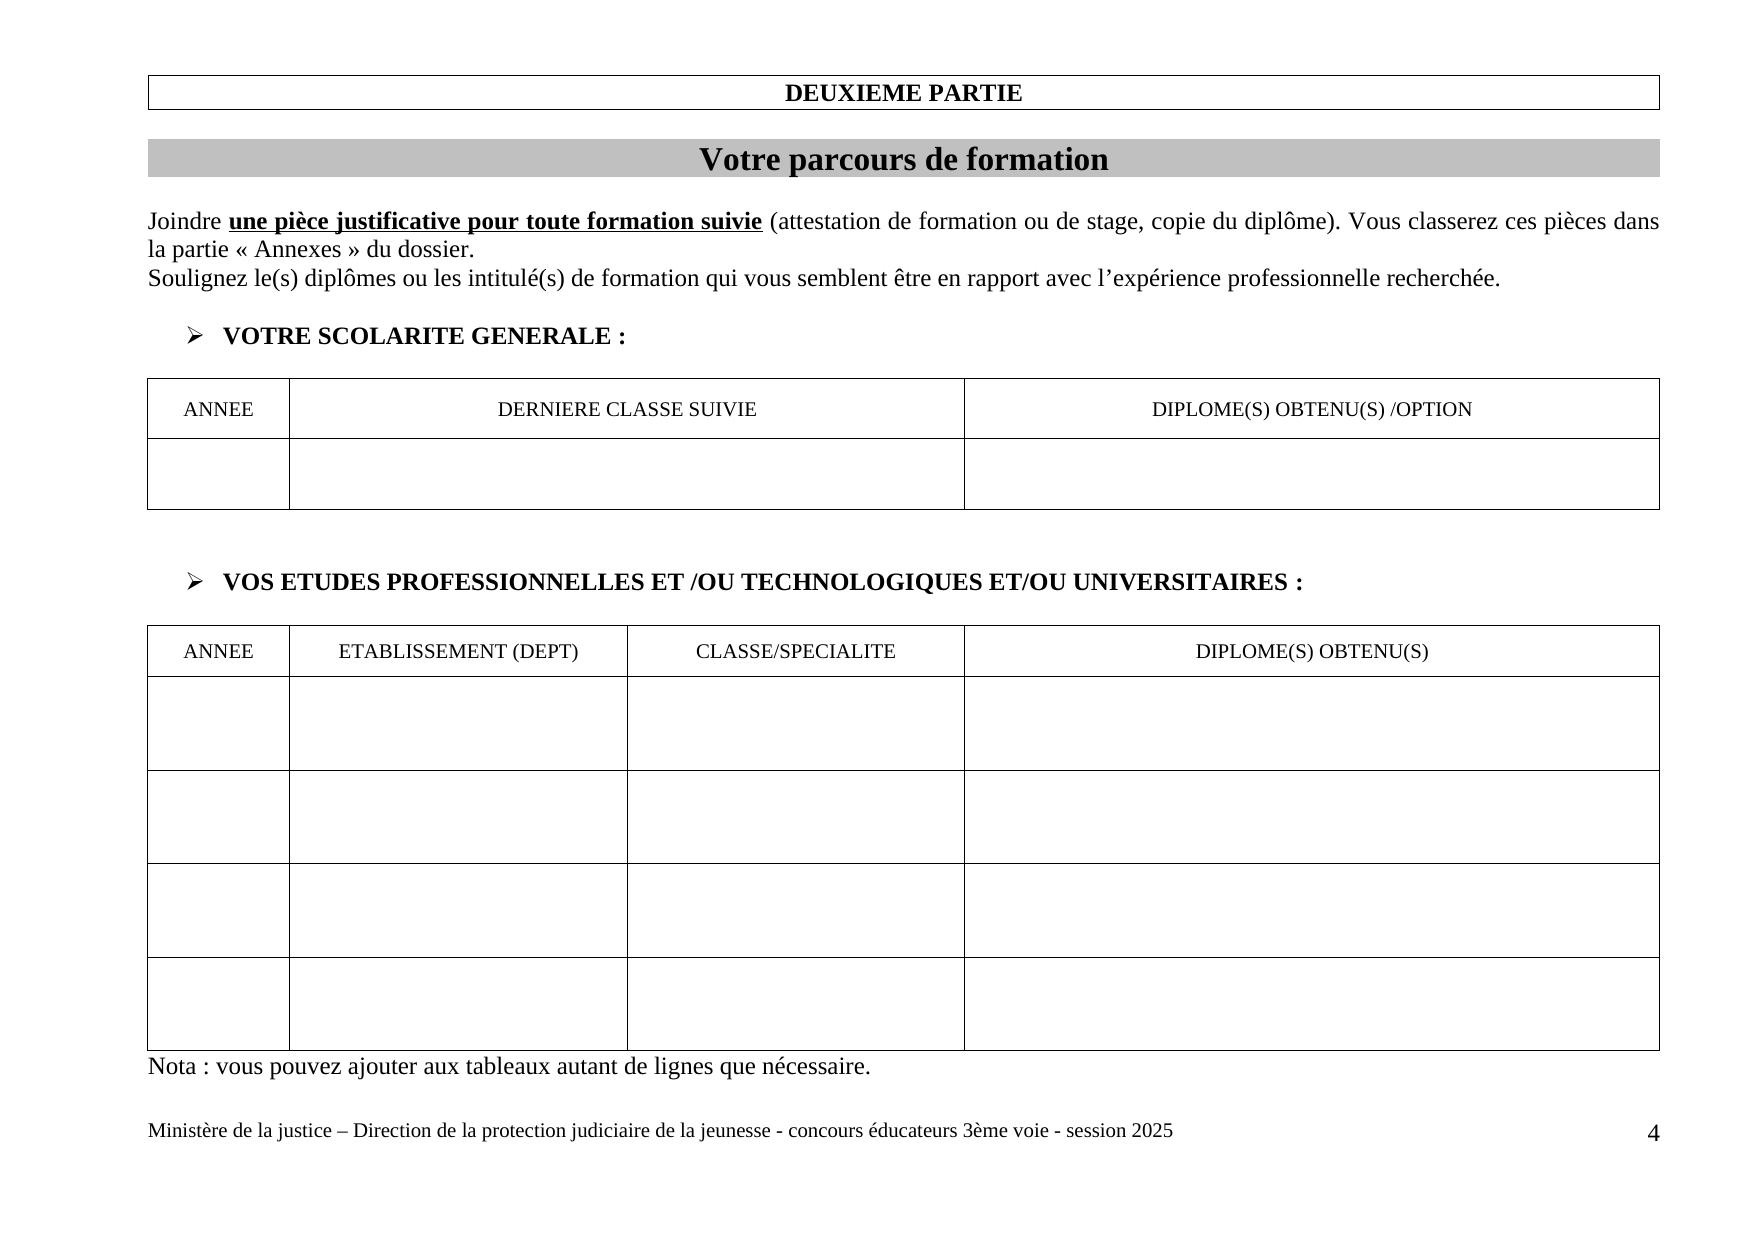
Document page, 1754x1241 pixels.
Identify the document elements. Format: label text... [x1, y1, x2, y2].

text Votre parcours de formation [148, 139, 1660, 177]
text Nota : vous pouvez ajouter aux tableaux autant de lignes que nécessaire. [148, 1051, 1660, 1080]
table_cell [290, 439, 964, 509]
table_cell [290, 864, 627, 957]
table_cell [628, 771, 964, 863]
table_cell [148, 439, 289, 509]
table_cell [290, 958, 627, 1050]
table_cell [628, 864, 964, 957]
table_header ANNEE [148, 626, 289, 676]
table_header DERNIERE CLASSE SUIVIE [290, 379, 964, 438]
table_cell [290, 677, 627, 769]
table_header ANNEE [148, 379, 289, 438]
text Joindre une pièce justificative pour toute formation suivie (attestation de formation ou de stage, copie du diplôme). Vous classerez ces pièces dans la partie « Annexes » du dossier. [148, 206, 1660, 263]
table_header DIPLOME(S) OBTENU(S) /OPTION [965, 379, 1659, 438]
table_cell [965, 771, 1659, 863]
table_header CLASSE/SPECIALITE [628, 626, 964, 676]
table_cell [965, 864, 1659, 957]
table_cell [290, 771, 627, 863]
table_cell [148, 771, 289, 863]
table_cell [965, 439, 1659, 509]
list VOTRE SCOLARITE GENERALE : [185, 321, 1660, 349]
table_cell [148, 864, 289, 957]
table_cell [148, 958, 289, 1050]
table_header ETABLISSEMENT (DEPT) [290, 626, 627, 676]
table_header DIPLOME(S) OBTENU(S) [965, 626, 1659, 676]
table_cell [628, 677, 964, 769]
table_cell [148, 677, 289, 769]
table_cell [965, 958, 1659, 1050]
table_cell [965, 677, 1659, 769]
text DEUXIEME PARTIE [149, 76, 1659, 109]
table_cell [628, 958, 964, 1050]
list VOS ETUDES PROFESSIONNELLES ET /OU TECHNOLOGIQUES ET/OU UNIVERSITAIRES : [185, 567, 1660, 596]
text Soulignez le(s) diplômes ou les intitulé(s) de formation qui vous semblent être en rapport avec l’expérience professionnelle recherchée. [148, 263, 1660, 292]
